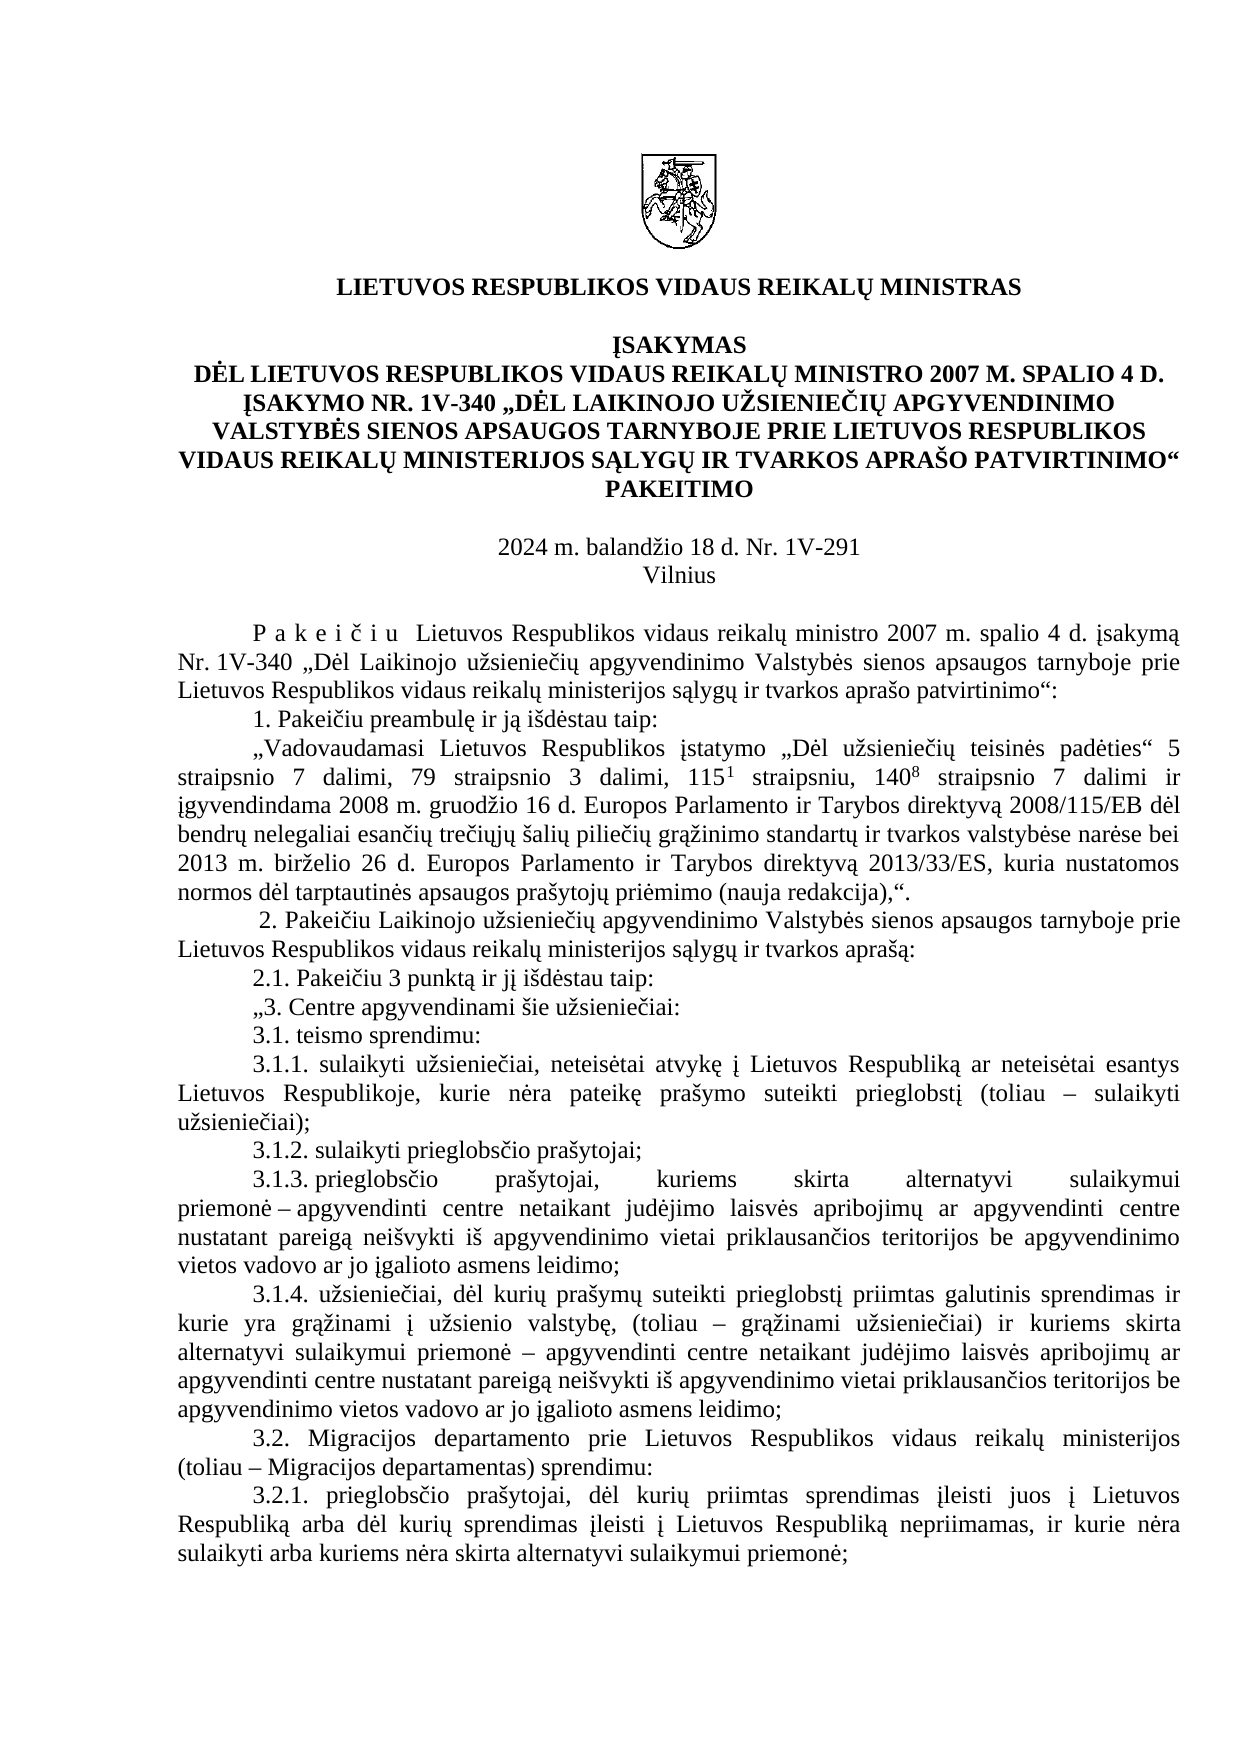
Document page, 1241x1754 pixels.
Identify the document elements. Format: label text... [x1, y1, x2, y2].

text 2024 m. balandžio 18 d. Nr. 1V-291 [177, 532, 1181, 560]
text 3.1.2. sulaikyti prieglobsčio prašytojai; [177, 1135, 1181, 1164]
text 2.1. Pakeičiu 3 punktą ir jį išdėstau taip: [177, 963, 1181, 992]
text „3. Centre apgyvendinami šie užsieniečiai: [177, 992, 1181, 1020]
text DĖL LIETUVOS RESPUBLIKOS VIDAUS REIKALŲ MINISTRO 2007 M. SPALIO 4 D. ĮSAKYMO NR. 1V-340 „DĖL LAIKINOJO UŽSIENIEČIŲ APGYVENDINIMO VALSTYBĖS SIENOS APSAUGOS TARNYBOJE PRIE LIETUVOS RESPUBLIKOS VIDAUS REIKALŲ MINISTERIJOS SĄLYGŲ IR TVARKOS APRAŠO PATVIRTINIMO“ PAKEITIMO [177, 358, 1181, 503]
text P a k e i č i u Lietuvos Respublikos vidaus reikalų ministro 2007 m. spalio 4 d. įsakymą Nr. 1V-340 „Dėl Laikinojo užsieniečių apgyvendinimo Valstybės sienos apsaugos tarnyboje prie Lietuvos Respublikos vidaus reikalų ministerijos sąlygų ir tvarkos aprašo patvirtinimo“: [177, 618, 1181, 704]
text 3.2. Migracijos departamento prie Lietuvos Respublikos vidaus reikalų ministerijos (toliau – Migracijos departamentas) sprendimu: [177, 1423, 1181, 1480]
text ĮSAKYMAS [177, 330, 1181, 358]
text 3.2.1. prieglobsčio prašytojai, dėl kurių priimtas sprendimas įleisti juos į Lietuvos Respubliką arba dėl kurių sprendimas įleisti į Lietuvos Respubliką nepriimamas, ir kurie nėra sulaikyti arba kuriems nėra skirta alternatyvi sulaikymui priemonė; [177, 1480, 1181, 1567]
text 1. Pakeičiu preambulę ir ją išdėstau taip: [177, 704, 1181, 733]
text 3.1. teismo sprendimu: [177, 1020, 1181, 1049]
text 3.1.3. prieglobsčio prašytojai, kuriems skirta alternatyvi sulaikymui priemonė – apgyvendinti centre netaikant judėjimo laisvės apribojimų ar apgyvendinti centre nustatant pareigą neišvykti iš apgyvendinimo vietai priklausančios teritorijos be apgyvendinimo vietos vadovo ar jo įgalioto asmens leidimo; [177, 1164, 1181, 1279]
text Vilnius [177, 560, 1181, 589]
text LIETUVOS RESPUBLIKOS VIDAUS REIKALŲ MINISTRAS [177, 272, 1181, 301]
text „Vadovaudamasi Lietuvos Respublikos įstatymo „Dėl užsieniečių teisinės padėties“ 5 straipsnio 7 dalimi, 79 straipsnio 3 dalimi, 1151 straipsniu, 1408 straipsnio 7 dalimi ir įgyvendindama 2008 m. gruodžio 16 d. Europos Parlamento ir Tarybos direktyvą 2008/115/EB dėl bendrų nelegaliai esančių trečiųjų šalių piliečių grąžinimo standartų ir tvarkos valstybėse narėse bei 2013 m. birželio 26 d. Europos Parlamento ir Tarybos direktyvą 2013/33/ES, kuria nustatomos normos dėl tarptautinės apsaugos prašytojų priėmimo (nauja redakcija),“. [177, 733, 1181, 905]
text 3.1.4. užsieniečiai, dėl kurių prašymų suteikti prieglobstį priimtas galutinis sprendimas ir kurie yra grąžinami į užsienio valstybę, (toliau – grąžinami užsieniečiai) ir kuriems skirta alternatyvi sulaikymui priemonė – apgyvendinti centre netaikant judėjimo laisvės apribojimų ar apgyvendinti centre nustatant pareigą neišvykti iš apgyvendinimo vietai priklausančios teritorijos be apgyvendinimo vietos vadovo ar jo įgalioto asmens leidimo; [177, 1279, 1181, 1423]
text 2. Pakeičiu Laikinojo užsieniečių apgyvendinimo Valstybės sienos apsaugos tarnyboje prie Lietuvos Respublikos vidaus reikalų ministerijos sąlygų ir tvarkos aprašą: [177, 905, 1181, 963]
text 3.1.1. sulaikyti užsieniečiai, neteisėtai atvykę į Lietuvos Respubliką ar neteisėtai esantys Lietuvos Respublikoje, kurie nėra pateikę prašymo suteikti prieglobstį (toliau – sulaikyti užsieniečiai); [177, 1049, 1181, 1135]
